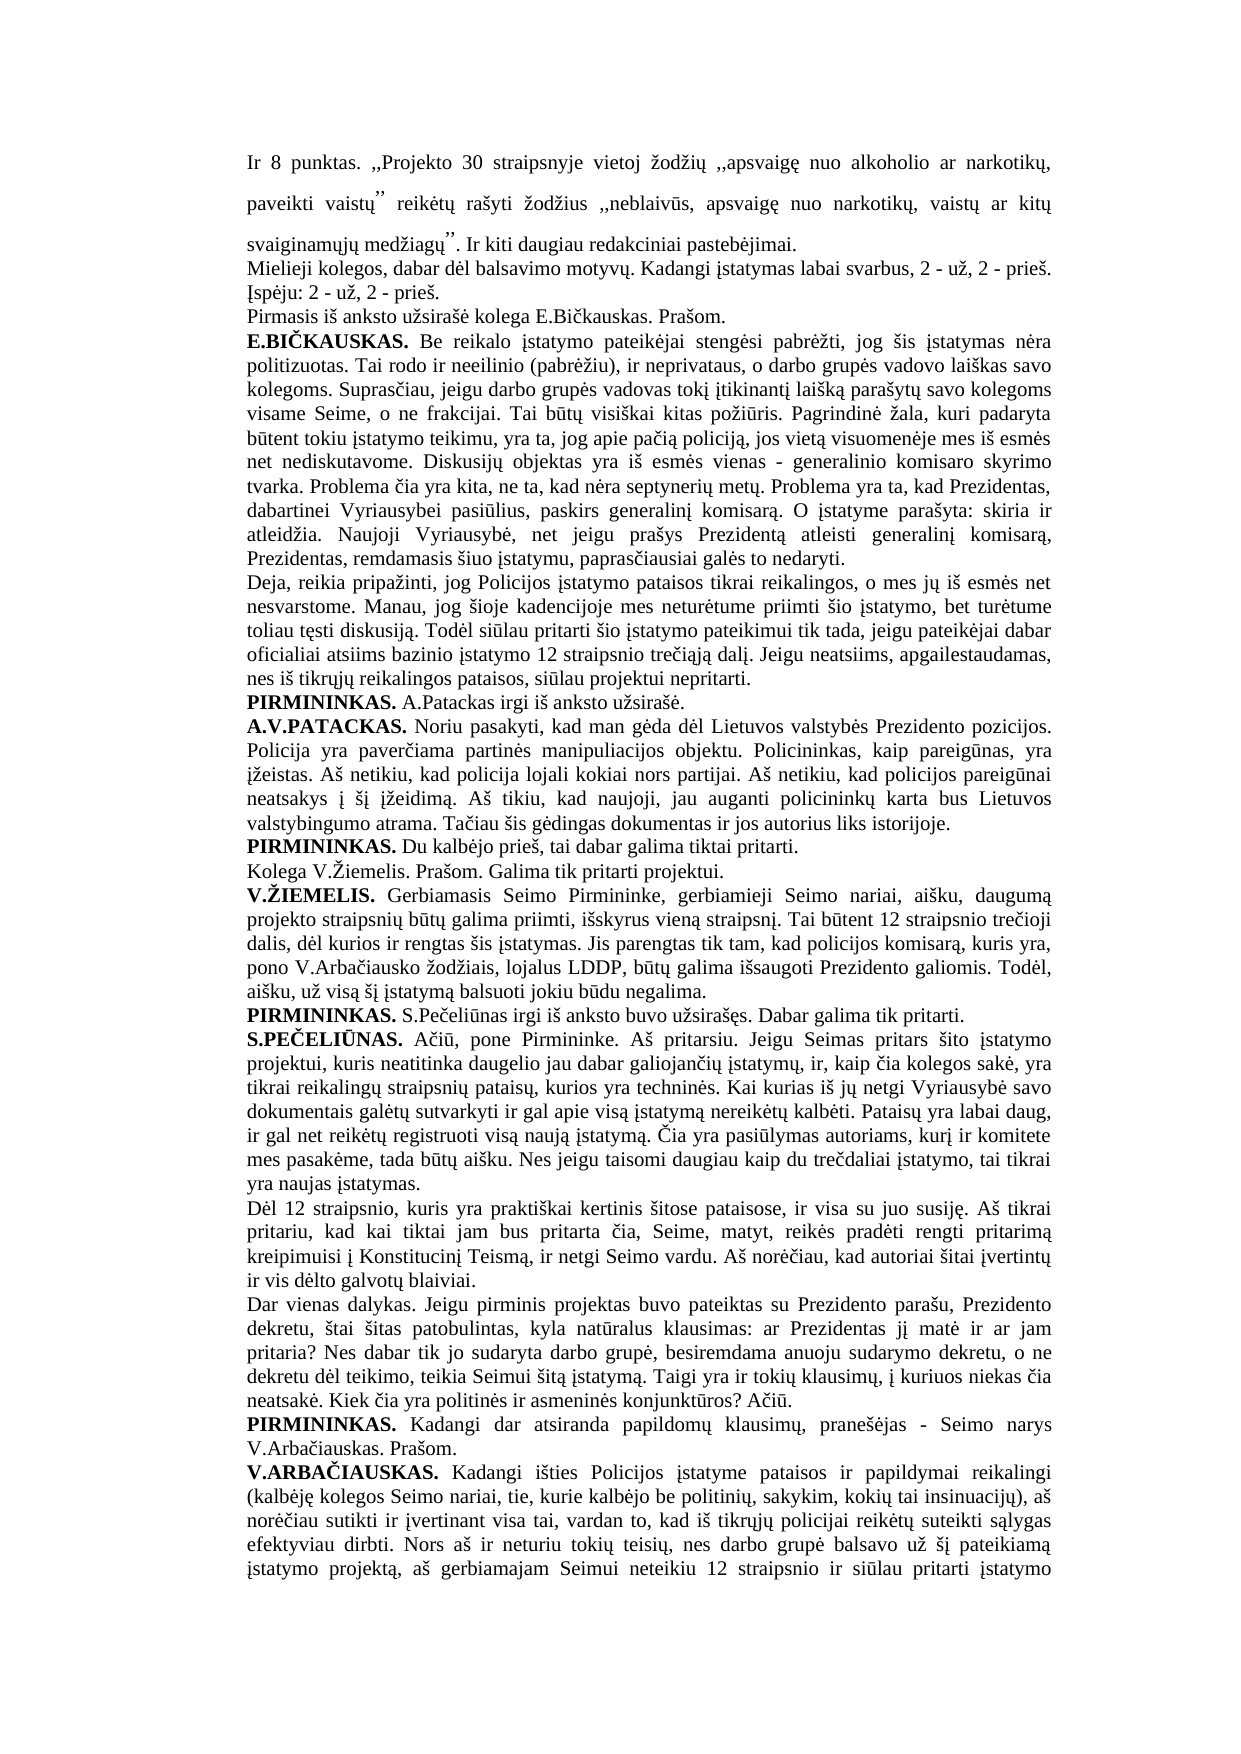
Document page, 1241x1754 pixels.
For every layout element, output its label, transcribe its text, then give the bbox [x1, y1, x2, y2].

text Ir 8 punktas. ,,Projekto 30 straipsnyje vietoj žodžių ,,apsvaigę nuo alkoholio ar narkotikų, paveikti vaistų,, reikėtų rašyti žodžius ,,neblaivūs, apsvaigę nuo narkotikų, vaistų ar kitų svaiginamųjų medžiagų,,. Ir kiti daugiau redakciniai pastebėjimai. [247, 150, 1053, 256]
text A.V.PATACKAS. Noriu pasakyti, kad man gėda dėl Lietuvos valstybės Prezidento pozicijos. Policija yra paverčiama partinės manipuliacijos objektu. Policininkas, kaip pareigūnas, yra įžeistas. Aš netikiu, kad policija lojali kokiai nors partijai. Aš netikiu, kad policijos pareigūnai neatsakys į šį įžeidimą. Aš tikiu, kad naujoji, jau auganti policininkų karta bus Lietuvos valstybingumo atrama. Tačiau šis gėdingas dokumentas ir jos autorius liks istorijoje. [247, 714, 1053, 834]
text PIRMININKAS. A.Patackas irgi iš anksto užsirašė. [247, 690, 1053, 714]
text Kolega V.Žiemelis. Prašom. Galima tik pritarti projektui. [247, 858, 1053, 883]
text S.PEČELIŪNAS. Ačiū, pone Pirmininke. Aš pritarsiu. Jeigu Seimas pritars šito įstatymo projektui, kuris neatitinka daugelio jau dabar galiojančių įstatymų, ir, kaip čia kolegos sakė, yra tikrai reikalingų straipsnių pataisų, kurios yra techninės. Kai kurias iš jų netgi Vyriausybė savo dokumentais galėtų sutvarkyti ir gal apie visą įstatymą nereikėtų kalbėti. Pataisų yra labai daug, ir gal net reikėtų registruoti visą naują įstatymą. Čia yra pasiūlymas autoriams, kurį ir komitete mes pasakėme, tada būtų aišku. Nes jeigu taisomi daugiau kaip du trečdaliai įstatymo, tai tikrai yra naujas įstatymas. [247, 1027, 1053, 1195]
text PIRMININKAS. Du kalbėjo prieš, tai dabar galima tiktai pritarti. [247, 834, 1053, 858]
text V.ARBAČIAUSKAS. Kadangi išties Policijos įstatyme pataisos ir papildymai reikalingi (kalbėję kolegos Seimo nariai, tie, kurie kalbėjo be politinių, sakykim, kokių tai insinuacijų), aš norėčiau sutikti ir įvertinant visa tai, vardan to, kad iš tikrųjų policijai reikėtų suteikti sąlygas efektyviau dirbti. Nors aš ir neturiu tokių teisių, nes darbo grupė balsavo už šį pateikiamą įstatymo projektą, aš gerbiamajam Seimui neteikiu 12 straipsnio ir siūlau pritarti įstatymo [247, 1460, 1053, 1580]
text Mielieji kolegos, dabar dėl balsavimo motyvų. Kadangi įstatymas labai svarbus, 2 - už, 2 - prieš. Įspėju: 2 - už, 2 - prieš. [247, 256, 1053, 304]
text PIRMININKAS. Kadangi dar atsiranda papildomų klausimų, pranešėjas - Seimo narys V.Arbačiauskas. Prašom. [247, 1412, 1053, 1460]
text E.BIČKAUSKAS. Be reikalo įstatymo pateikėjai stengėsi pabrėžti, jog šis įstatymas nėra politizuotas. Tai rodo ir neeilinio (pabrėžiu), ir neprivataus, o darbo grupės vadovo laiškas savo kolegoms. Suprasčiau, jeigu darbo grupės vadovas tokį įtikinantį laišką parašytų savo kolegoms visame Seime, o ne frakcijai. Tai būtų visiškai kitas požiūris. Pagrindinė žala, kuri padaryta būtent tokiu įstatymo teikimu, yra ta, jog apie pačią policiją, jos vietą visuomenėje mes iš esmės net nediskutavome. Diskusijų objektas yra iš esmės vienas - generalinio komisaro skyrimo tvarka. Problema čia yra kita, ne ta, kad nėra septynerių metų. Problema yra ta, kad Prezidentas, dabartinei Vyriausybei pasiūlius, paskirs generalinį komisarą. O įstatyme parašyta: skiria ir atleidžia. Naujoji Vyriausybė, net jeigu prašys Prezidentą atleisti generalinį komisarą, Prezidentas, remdamasis šiuo įstatymu, paprasčiausiai galės to nedaryti. [247, 329, 1053, 570]
text Dar vienas dalykas. Jeigu pirminis projektas buvo pateiktas su Prezidento parašu, Prezidento dekretu, štai šitas patobulintas, kyla natūralus klausimas: ar Prezidentas jį matė ir ar jam pritaria? Nes dabar tik jo sudaryta darbo grupė, besiremdama anuoju sudarymo dekretu, o ne dekretu dėl teikimo, teikia Seimui šitą įstatymą. Taigi yra ir tokių klausimų, į kuriuos niekas čia neatsakė. Kiek čia yra politinės ir asmeninės konjunktūros? Ačiū. [247, 1292, 1053, 1412]
text Dėl 12 straipsnio, kuris yra praktiškai kertinis šitose pataisose, ir visa su juo susiję. Aš tikrai pritariu, kad kai tiktai jam bus pritarta čia, Seime, matyt, reikės pradėti rengti pritarimą kreipimuisi į Konstitucinį Teismą, ir netgi Seimo vardu. Aš norėčiau, kad autoriai šitai įvertintų ir vis dėlto galvotų blaiviai. [247, 1195, 1053, 1292]
text PIRMININKAS. S.Pečeliūnas irgi iš anksto buvo užsirašęs. Dabar galima tik pritarti. [247, 1003, 1053, 1027]
text Pirmasis iš anksto užsirašė kolega E.Bičkauskas. Prašom. [247, 304, 1053, 328]
text V.ŽIEMELIS. Gerbiamasis Seimo Pirmininke, gerbiamieji Seimo nariai, aišku, daugumą projekto straipsnių būtų galima priimti, išskyrus vieną straipsnį. Tai būtent 12 straipsnio trečioji dalis, dėl kurios ir rengtas šis įstatymas. Jis parengtas tik tam, kad policijos komisarą, kuris yra, pono V.Arbačiausko žodžiais, lojalus LDDP, būtų galima išsaugoti Prezidento galiomis. Todėl, aišku, už visą šį įstatymą balsuoti jokiu būdu negalima. [247, 883, 1053, 1003]
text Deja, reikia pripažinti, jog Policijos įstatymo pataisos tikrai reikalingos, o mes jų iš esmės net nesvarstome. Manau, jog šioje kadencijoje mes neturėtume priimti šio įstatymo, bet turėtume toliau tęsti diskusiją. Todėl siūlau pritarti šio įstatymo pateikimui tik tada, jeigu pateikėjai dabar oficialiai atsiims bazinio įstatymo 12 straipsnio trečiąją dalį. Jeigu neatsiims, apgailestaudamas, nes iš tikrųjų reikalingos pataisos, siūlau projektui nepritarti. [247, 570, 1053, 690]
